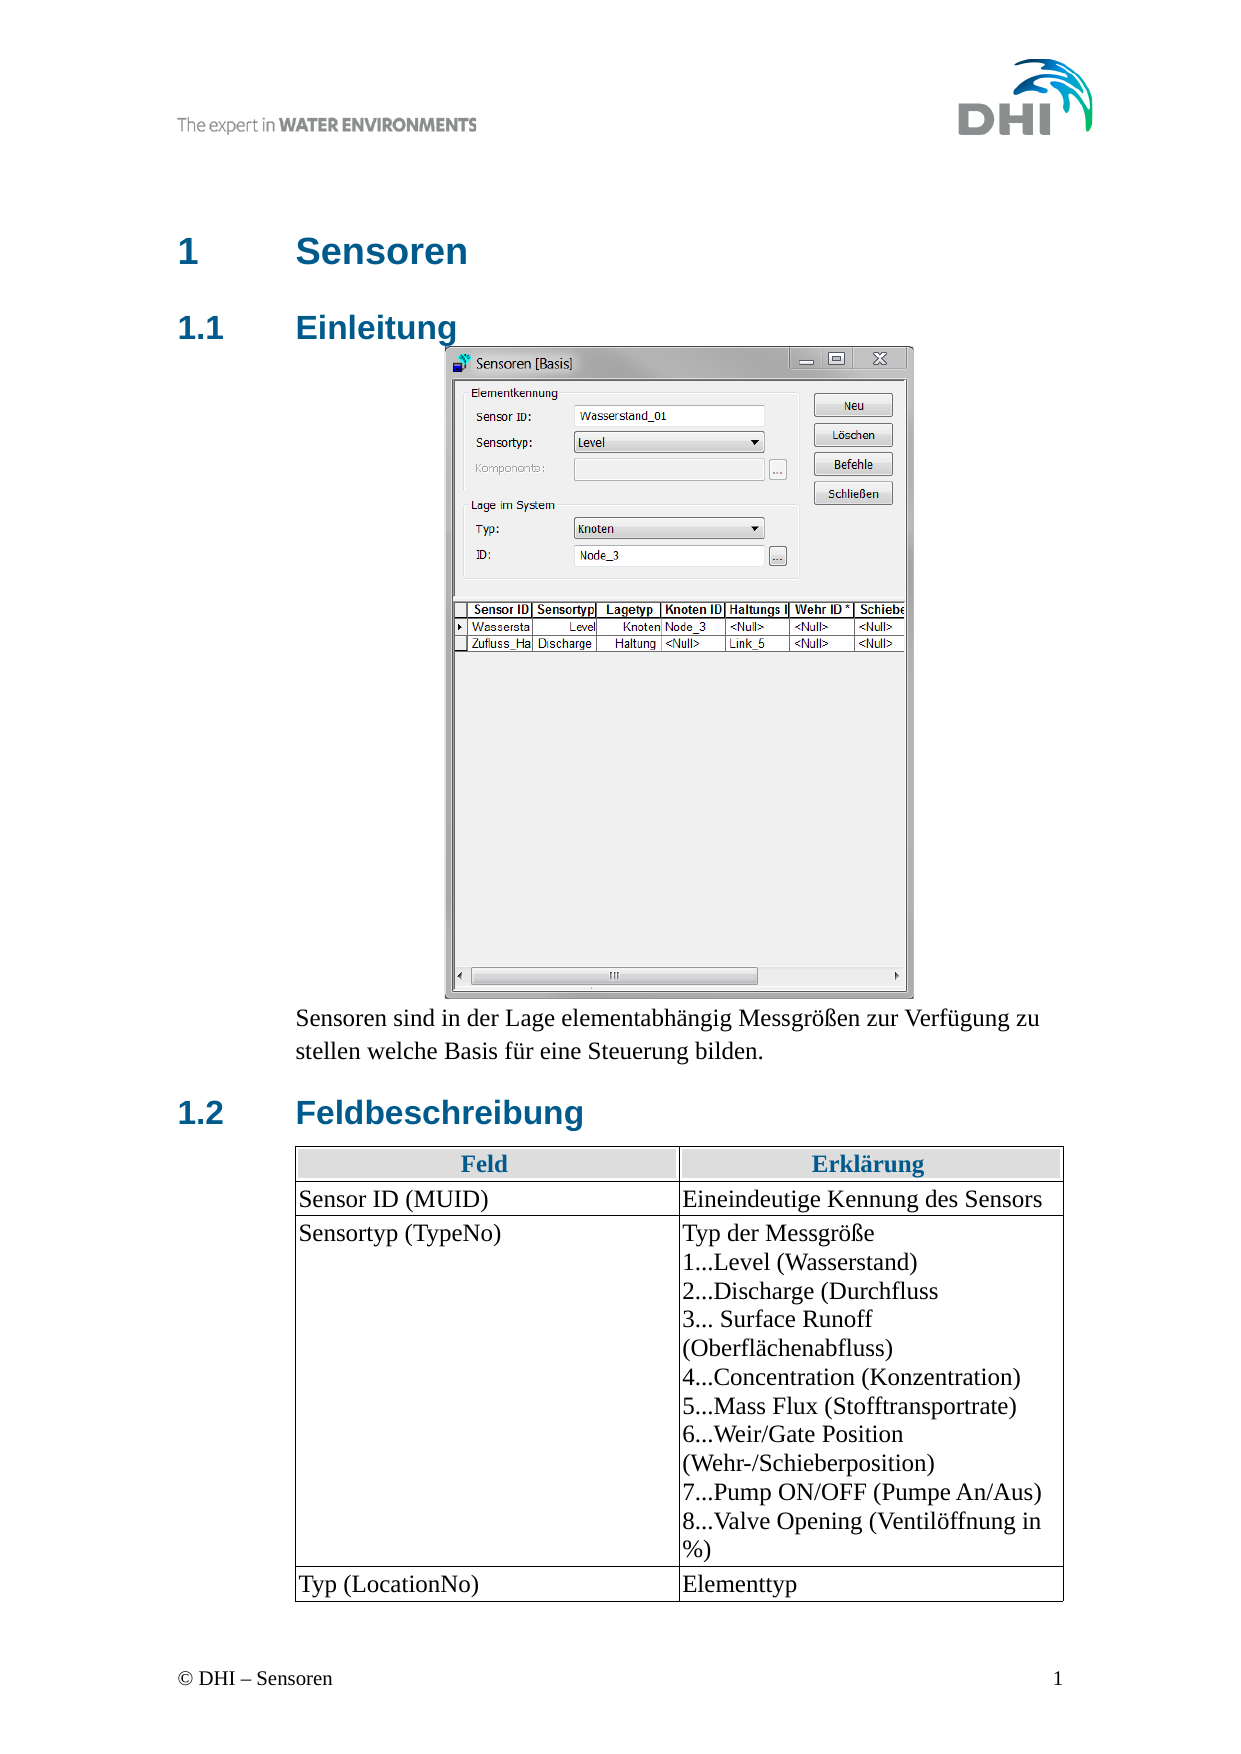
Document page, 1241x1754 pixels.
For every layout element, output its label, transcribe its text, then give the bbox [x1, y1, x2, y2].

picture [958, 59, 1093, 135]
subtitle Einleitung [177, 308, 1063, 346]
table_cell Eineindeutige Kennung des Sensors [680, 1182, 1063, 1215]
picture [177, 117, 477, 135]
text Sensoren sind in der Lage elementabhängig Messgrößen zur Verfügung zu stellen welche Basis für eine Steuerung bilden. [295, 361, 1063, 1064]
subtitle Feldbeschreibung [177, 1092, 1063, 1131]
picture [444, 346, 914, 999]
table_header Feld [296, 1147, 679, 1181]
table_header Erklärung [680, 1147, 1063, 1181]
table_cell Sensortyp (TypeNo) [296, 1216, 679, 1566]
subtitle Sensoren [177, 229, 1063, 272]
table_cell Typ (LocationNo) [296, 1567, 679, 1601]
table_cell Typ der Messgröße 1...Level (Wasserstand) 2...Discharge (Durchfluss 3... Surface Runoff (Oberflächenabfluss) 4...Concentration (Konzentration) 5...Mass Flux (Stofftransportrate) 6...Weir/Gate Position (Wehr-/Schieberposition) 7...Pump ON/OFF (Pumpe An/Aus) 8...Valve Opening (Ventilöffnung in %) [680, 1216, 1063, 1566]
table_cell Elementtyp [680, 1567, 1063, 1601]
table_cell Sensor ID (MUID) [296, 1182, 679, 1215]
